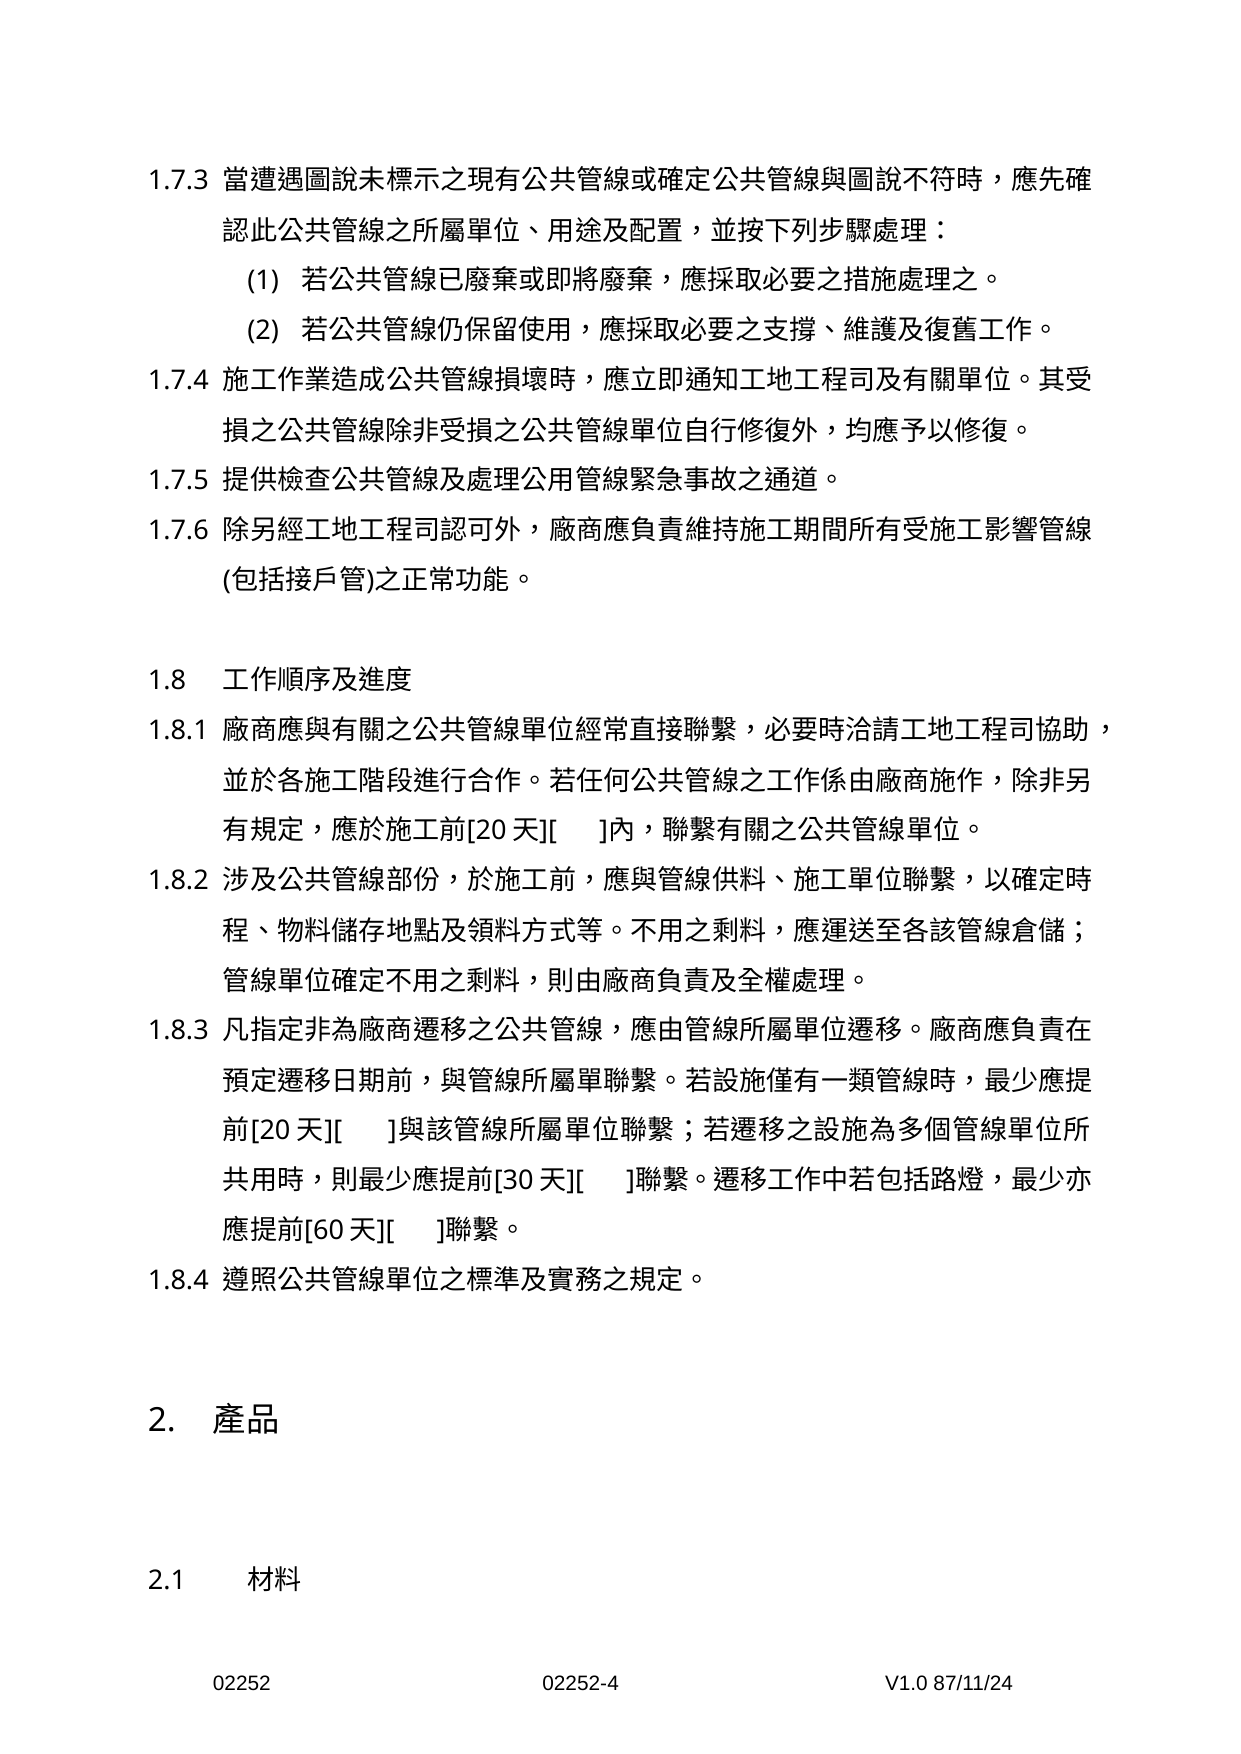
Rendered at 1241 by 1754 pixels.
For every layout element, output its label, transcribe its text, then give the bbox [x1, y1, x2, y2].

subtitle 1.8.3 凡指定非為廠商遷移之公共管線，應由管線所屬單位遷移。廠商應負責在預定遷移日期前，與管線所屬單聯繫。若設施僅有一類管線時，最少應提前[20天][ ]與該管線所屬單位聯繫；若遷移之設施為多個管線單位所共用時，則最少應提前[30天][ ]聯繫。遷移工作中若包括路燈，最少亦應提前[60天][ ]聯繫。 [148, 998, 1092, 1248]
subtitle (1) 若公共管線已廢棄或即將廢棄，應採取必要之措施處理之。 [247, 248, 1092, 298]
subtitle 1.7.4 施工作業造成公共管線損壞時，應立即通知工地工程司及有關單位。其受損之公共管線除非受損之公共管線單位自行修復外，均應予以修復。 [148, 348, 1092, 448]
subtitle 1.8.1 廠商應與有關之公共管線單位經常直接聯繫，必要時洽請工地工程司協助，並於各施工階段進行合作。若任何公共管線之工作係由廠商施作，除非另有規定，應於施工前[20天][ ]內，聯繫有關之公共管線單位。 [148, 698, 1092, 848]
subtitle 1.7.3 當遭遇圖說未標示之現有公共管線或確定公共管線與圖說不符時，應先確認此公共管線之所屬單位、用途及配置，並按下列步驟處理： [148, 148, 1092, 248]
subtitle 1.8.4 遵照公共管線單位之標準及實務之規定。 [148, 1248, 1092, 1298]
subtitle 2. 產品 [148, 1366, 1092, 1441]
subtitle 1.8.2 涉及公共管線部份，於施工前，應與管線供料、施工單位聯繫，以確定時程、物料儲存地點及領料方式等。不用之剩料，應運送至各該管線倉儲；管線單位確定不用之剩料，則由廠商負責及全權處理。 [148, 848, 1092, 998]
subtitle 1.8 工作順序及進度 [148, 648, 1092, 698]
subtitle 1.7.5 提供檢查公共管線及處理公用管線緊急事故之通道。 [148, 448, 1092, 498]
subtitle 1.7.6 除另經工地工程司認可外，廠商應負責維持施工期間所有受施工影響管線(包括接戶管)之正常功能。 [148, 498, 1092, 598]
subtitle (2) 若公共管線仍保留使用，應採取必要之支撐、維護及復舊工作。 [247, 298, 1092, 348]
subtitle 2.1 材料 [148, 1548, 1092, 1598]
